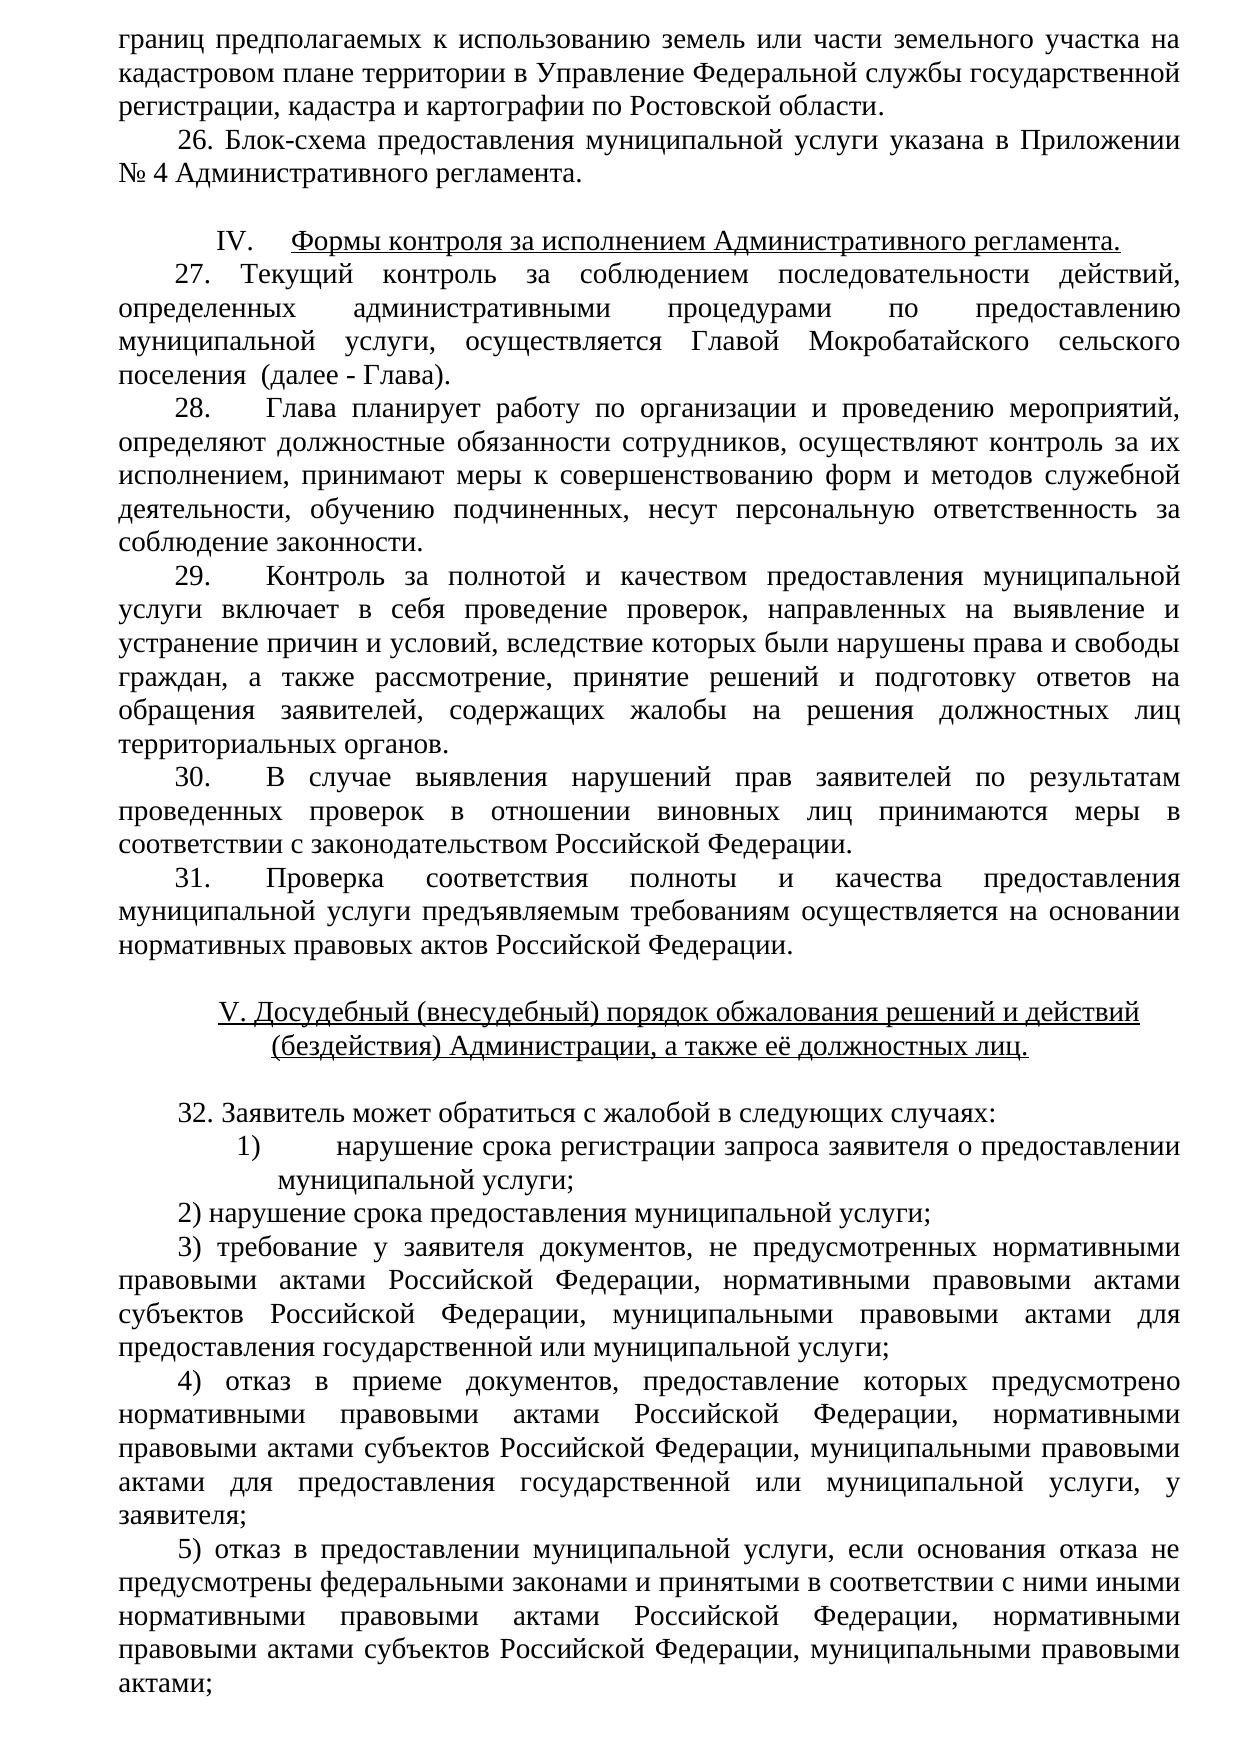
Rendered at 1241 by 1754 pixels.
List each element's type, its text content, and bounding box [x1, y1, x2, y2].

text 31. Проверка соответствия полноты и качества предоставления муниципальной услуги предъявляемым требованиям осуществляется на основании нормативных правовых актов Российской Федерации. [118, 860, 1181, 961]
list нарушение срока регистрации запроса заявителя о предоставлении муниципальной услуги; [177, 1128, 1181, 1195]
text 30. В случае выявления нарушений прав заявителей по результатам проведенных проверок в отношении виновных лиц принимаются меры в соответствии с законодательством Российской Федерации. [118, 759, 1181, 860]
text 29. Контроль за полнотой и качеством предоставления муниципальной услуги включает в себя проведение проверок, направленных на выявление и устранение причин и условий, вследствие которых были нарушены права и свободы граждан, а также рассмотрение, принятие решений и подготовку ответов на обращения заявителей, содержащих жалобы на решения должностных лиц территориальных органов. [118, 558, 1181, 759]
text 27. Текущий контроль за соблюдением последовательности действий, определенных административными процедурами по предоставлению муниципальной услуги, осуществляется Главой Мокробатайского сельского поселения (далее - Глава). [118, 256, 1181, 390]
text 3) требование у заявителя документов, не предусмотренных нормативными правовыми актами Российской Федерации, нормативными правовыми актами субъектов Российской Федерации, муниципальными правовыми актами для предоставления государственной или муниципальной услуги; [118, 1229, 1181, 1363]
text 2) нарушение срока предоставления муниципальной услуги; [118, 1195, 1181, 1229]
text границ предполагаемых к использованию земель или части земельного участка на кадастровом плане территории в Управление Федеральной службы государственной регистрации, кадастра и картографии по Ростовской области. [118, 21, 1181, 122]
text 32. Заявитель может обратиться с жалобой в следующих случаях: [118, 1095, 1181, 1128]
text 4) отказ в приеме документов, предоставление которых предусмотрено нормативными правовыми актами Российской Федерации, нормативными правовыми актами субъектов Российской Федерации, муниципальными правовыми актами для предоставления государственной или муниципальной услуги, у заявителя; [118, 1363, 1181, 1531]
list Формы контроля за исполнением Административного регламента. [156, 223, 1181, 256]
text V. Досудебный (внесудебный) порядок обжалования решений и действий (бездействия) Администрации, а также её должностных лиц. [118, 994, 1181, 1061]
text 28. Глава планирует работу по организации и проведению мероприятий, определяют должностные обязанности сотрудников, осуществляют контроль за их исполнением, принимают меры к совершенствованию форм и методов служебной деятельности, обучению подчиненных, несут персональную ответственность за соблюдение законности. [118, 390, 1181, 558]
text 26. Блок-схема предоставления муниципальной услуги указана в Приложении № 4 Административного регламента. [118, 122, 1181, 189]
text 5) отказ в предоставлении муниципальной услуги, если основания отказа не предусмотрены федеральными законами и принятыми в соответствии с ними иными нормативными правовыми актами Российской Федерации, нормативными правовыми актами субъектов Российской Федерации, муниципальными правовыми актами; [118, 1531, 1181, 1698]
